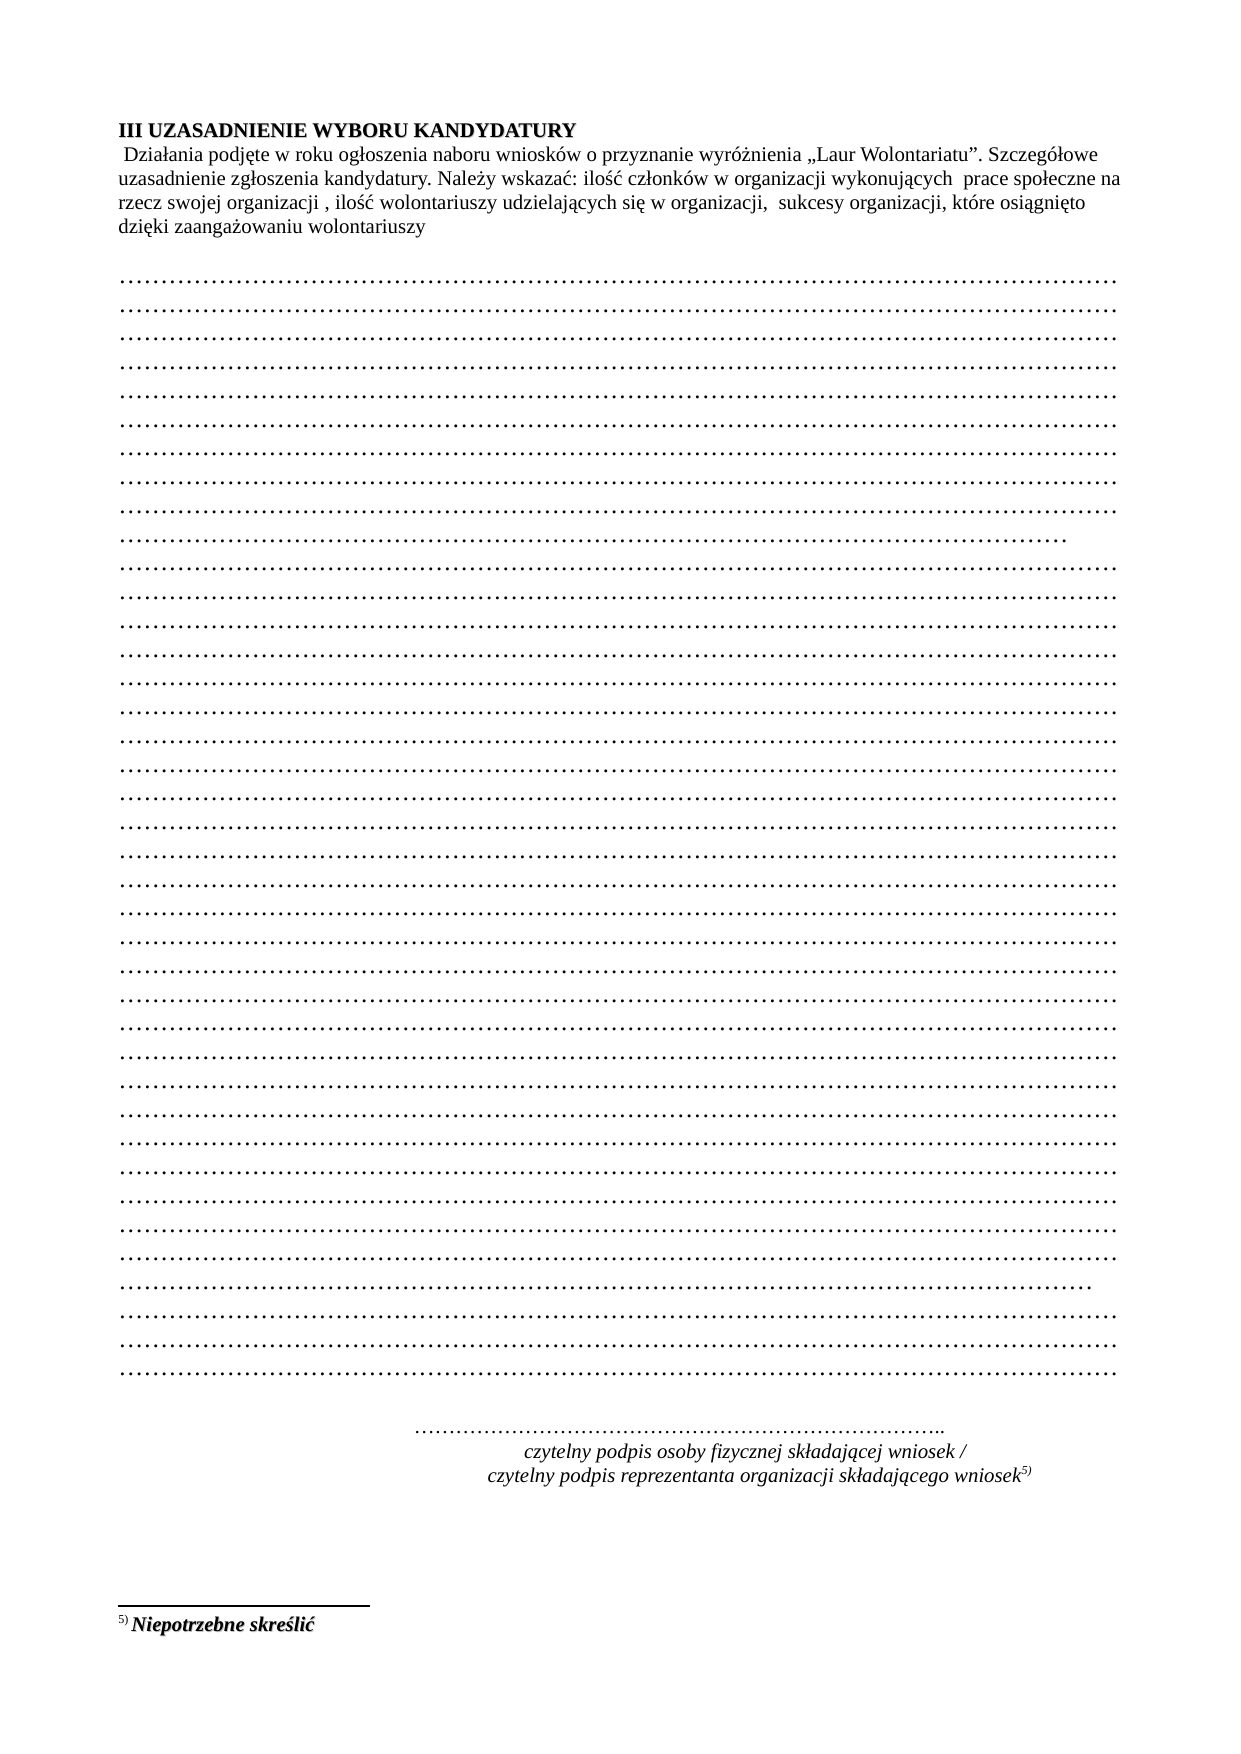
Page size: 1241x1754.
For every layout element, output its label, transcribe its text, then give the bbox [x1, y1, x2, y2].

text ………………………………………………………………………………………………………………………………………………………………………………………………………………………………………………………………………………………………………………………… [118, 461, 1122, 547]
text Niepotrzebne skreślić [118, 1612, 1122, 1636]
text ………………………………………………………………………………………………………………………………………………………………………………………………………………………………………………………………………………………………………………………………………………………………………………………………………………………………………………………………………………………………………………………………………………………………………………………………………………………………………………………………………………………………………………………………………………………………………………………………………………………………………………………………………………… [118, 1065, 1122, 1295]
text Działania podjęte w roku ogłoszenia naboru wniosków o przyznanie wyróżnienia „Laur Wolontariatu”. Szczegółowe uzasadnienie zgłoszenia kandydatury. Należy wskazać: ilość członków w organizacji wykonujących prace społeczne na rzecz swojej organizacji , ilość wolontariuszy udzielających się w organizacji, sukcesy organizacji, które osiągnięto dzięki zaangażowaniu wolontariuszy [118, 142, 1122, 238]
text ………………………………………………………………………………………………………………………………………………………………………………………………………………………………………………………………………………………………………………………………………………………………………………………………………………………………………………………………………………………………………………………………………………………………………………………………………………………………………………………………………………………………………………………………………………………………………… [118, 749, 1122, 950]
text ……………………………………………………………………………………………………………………………………………………………………………………………………………………………………………………………………………………………………………………………… [118, 375, 1122, 461]
text ………………………………………………………………………………………………………………………………………………………………………………………………………………………………………………………………………………………………………………………………………………………………………………………………………………………………………… [118, 950, 1122, 1065]
text ……………………………………………………………………………………………………………………………………………………………………………………………………………………………………………………………………………………………………………………………………………………………………………………………………………………………………………………………………………………………………………………………………………………………………………………………………………………………………………………………… [118, 547, 1122, 720]
text ………………………………………………………………………………………………………… [118, 720, 1122, 749]
text czytelny podpis osoby fizycznej składającej wniosek / [118, 1439, 1122, 1463]
text ………………………………………………………………….. [118, 1410, 1122, 1439]
text czytelny podpis reprezentanta organizacji składającego wniosek [118, 1463, 1122, 1487]
text ……………………………………………………………………………………………………………………………………………………………………………………………………………………………………………………………………………………………………………………………… [118, 1295, 1122, 1381]
text III UZASADNIENIE WYBORU KANDYDATURY [118, 118, 1122, 142]
text ………………………………………………………………………………………………………………………………………………………………………………………………………………………………………………………………………………………………………………………………………………………………………………………………………………………………………… [118, 260, 1122, 375]
